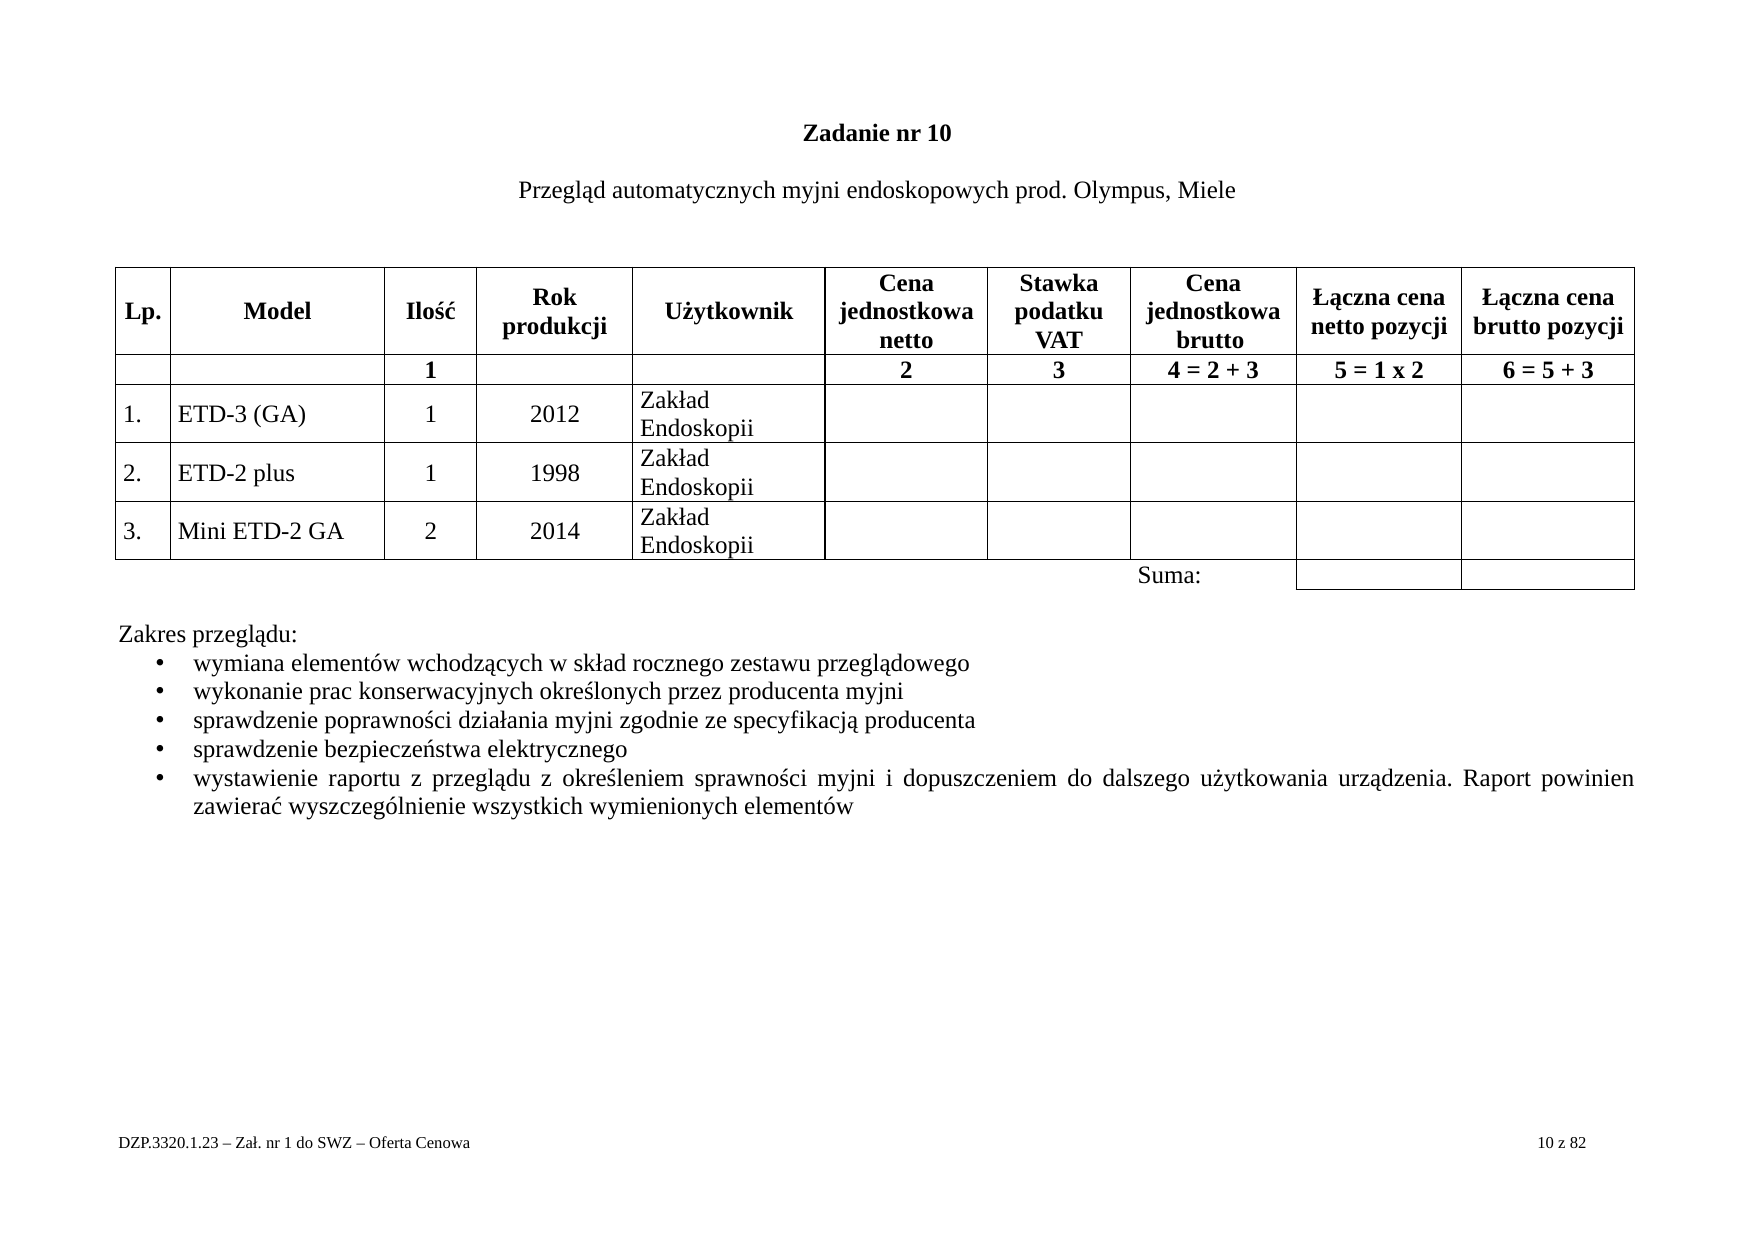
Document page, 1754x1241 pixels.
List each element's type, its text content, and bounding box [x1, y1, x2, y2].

list wykonanie prac konserwacyjnych określonych przez producenta myjni [156, 676, 1636, 705]
table_cell [1131, 385, 1296, 442]
table_cell [116, 355, 170, 384]
table_header Użytkownik [633, 268, 824, 354]
table_cell [633, 355, 824, 384]
title Przegląd automatycznych myjni endoskopowych prod. Olympus, Miele [118, 176, 1636, 204]
list sprawdzenie poprawności działania myjni zgodnie ze specyfikacją producenta [156, 705, 1636, 734]
table_header Ilość [385, 268, 476, 354]
table_cell 2012 [477, 385, 632, 442]
table_cell [171, 355, 384, 384]
table_cell [988, 502, 1130, 559]
table_header Łączna cena brutto pozycji [1462, 268, 1634, 354]
table_cell [1462, 560, 1634, 589]
table_cell 1998 [477, 443, 632, 501]
table_cell [1297, 385, 1461, 442]
table_cell [633, 560, 825, 589]
list wystawienie raportu z przeglądu z określeniem sprawności myjni i dopuszczeniem do dalszego użytkowania urządzenia. Raport powinien zawierać wyszczególnienie wszystkich wymienionych elementów [156, 763, 1636, 820]
table_cell 3 [988, 355, 1130, 384]
table_cell [826, 443, 987, 501]
table_cell 2. [116, 443, 170, 501]
table_cell Zakład Endoskopii [633, 385, 824, 442]
table_cell Zakład Endoskopii [633, 443, 824, 501]
table_cell [988, 443, 1130, 501]
table_cell 1 [385, 355, 476, 384]
table_cell 1 [385, 443, 476, 501]
table_header Rok produkcji [477, 268, 632, 354]
table_cell 1. [116, 385, 170, 442]
table_cell [988, 385, 1130, 442]
table_cell [1297, 443, 1461, 501]
table_cell 2014 [477, 502, 632, 559]
table_cell 5 = 1 x 2 [1297, 355, 1461, 384]
table_cell 1 [385, 385, 476, 442]
table_cell [1297, 560, 1461, 589]
table_header Model [171, 268, 384, 354]
table_header Stawka podatku VAT [988, 268, 1130, 354]
table_cell Mini ETD-2 GA [171, 502, 384, 559]
table_cell [988, 560, 1130, 589]
table_cell 2 [385, 502, 476, 559]
table_cell Suma: [1130, 560, 1296, 589]
table_cell [1131, 443, 1296, 501]
list sprawdzenie bezpieczeństwa elektrycznego [156, 734, 1636, 763]
table_cell Zakład Endoskopii [633, 502, 824, 559]
table_cell [477, 355, 632, 384]
table_cell [1462, 443, 1634, 501]
list wymiana elementów wchodzących w skład rocznego zestawu przeglądowego [156, 648, 1636, 676]
table_header Lp. [116, 268, 170, 354]
table_cell [1297, 502, 1461, 559]
table_cell 3. [116, 502, 170, 559]
table_cell 2 [826, 355, 987, 384]
table_cell [116, 560, 170, 589]
table_header Łączna cena netto pozycji [1297, 268, 1461, 354]
table_cell ETD-2 plus [171, 443, 384, 501]
table_cell [1131, 502, 1296, 559]
table_cell [170, 560, 384, 589]
table_header Cena jednostkowa brutto [1131, 268, 1296, 354]
table_cell [384, 560, 477, 589]
table_cell [826, 385, 987, 442]
title Zadanie nr 10 [118, 118, 1636, 147]
text Zakres przeglądu: [118, 619, 1636, 648]
table_cell [826, 502, 987, 559]
table_cell ETD-3 (GA) [171, 385, 384, 442]
table_cell [1462, 385, 1634, 442]
table_cell [477, 560, 633, 589]
table_cell [825, 560, 987, 589]
table_cell 4 = 2 + 3 [1131, 355, 1296, 384]
table_header Cena jednostkowa netto [826, 268, 987, 354]
table_cell 6 = 5 + 3 [1462, 355, 1634, 384]
table_cell [1462, 502, 1634, 559]
